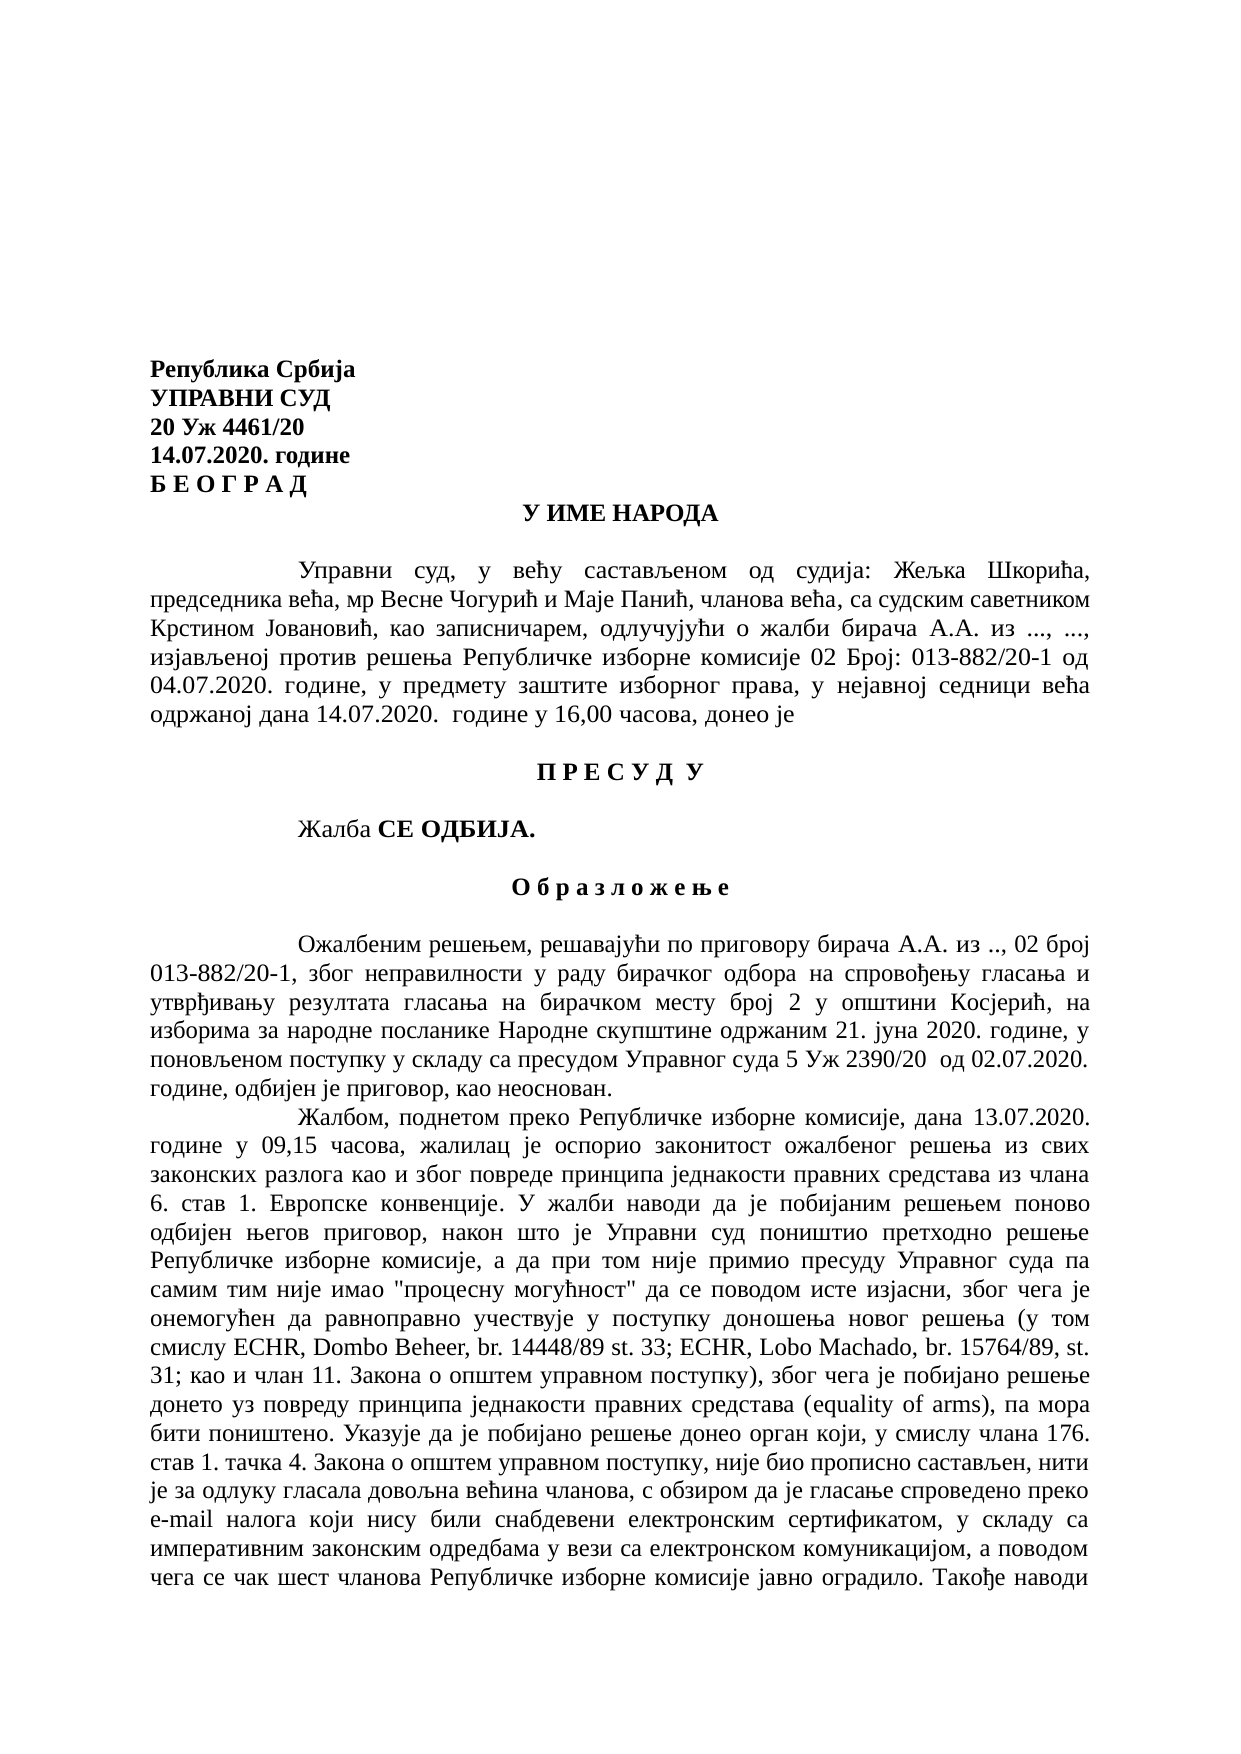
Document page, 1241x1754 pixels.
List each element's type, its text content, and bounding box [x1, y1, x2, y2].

text УПРАВНИ СУД [150, 383, 1090, 412]
text Управни суд, у већу састављеном од судија: Жељка Шкорића, председника већа, мр Весне Чогурић и Маје Панић, чланова већа, са судским саветником Крстином Јовановић, као записничарем, одлучујући о жалби бирача А.А. из ..., ..., изјављеној против решења Републичке изборне комисије 02 Број: 013-882/20-1 од 04.07.2020. године, у предмету заштите изборног права, у нејавној седници већа одржаној дана 14.07.2020. године у 16,00 часова, донео је [150, 555, 1090, 728]
text 14.07.2020. године [150, 440, 1090, 469]
text П Р Е С У Д У [150, 757, 1090, 785]
text Жалбом, поднетом преко Републичке изборне комисије, дана 13.07.2020. године у 09,15 часова, жалилац је оспорио законитост ожалбеног решења из свих законских разлога као и због повреде принципа једнакости правних средстава из члана 6. став 1. Европске конвенције. У жалби наводи да је побијаним решењем поново одбијен његов приговор, након што је Управни суд поништио претходно решење Републичке изборне комисије, а да при том није примио пресуду Управног суда па самим тим није имао "процесну могућност" да се поводом исте изјасни, због чега је онемогућен да равноправно учествује у поступку доношења новог решења (у том смислу ECHR, Dombo Beheer, br. 14448/89 st. 33; ECHR, Lobo Machado, br. 15764/89, st. 31; као и члан 11. Закона о општем управном поступку), због чега је побијано решење донето уз повреду принципа једнакости правних средстава (equality of arms), па мора бити поништено. Указује да је побијано решење донео орган који, у смислу члана 176. став 1. тачка 4. Закона о општем управном поступку, није био прописно састављен, нити је за одлуку гласала довољна већина чланова, с обзиром да је гласање спроведено преко e-mail налога који нису били снабдевени електронским сертификатом, у складу са императивним законским одредбама у вези са електронском комуникацијом, а поводом чега се чак шест чланова Републичке изборне комисије јавно оградило. Такође наводи [150, 1102, 1090, 1590]
text О б р а з л о ж е њ е [150, 872, 1090, 900]
text 20 Уж 4461/20 [150, 412, 1090, 440]
text Б Е О Г Р А Д [150, 469, 1090, 498]
text Ожалбеним решењем, решавајући по приговору бирача А.А. из .., 02 број 013-882/20-1, због неправилности у раду бирачког одбора на спровођењу гласања и утврђивању резултата гласања на бирачком месту број 2 у општини Косјерић, на изборима за народне посланике Народне скупштине одржаним 21. јуна 2020. године, у поновљеном поступку у складу са пресудом Управног суда 5 Уж 2390/20 од 02.07.2020. године, одбијен је приговор, као неоснован. [150, 929, 1090, 1102]
text Жалба СЕ ОДБИЈА. [150, 814, 1090, 843]
text У ИМЕ НАРОДА [150, 498, 1090, 527]
text Република Србија [150, 148, 1090, 383]
